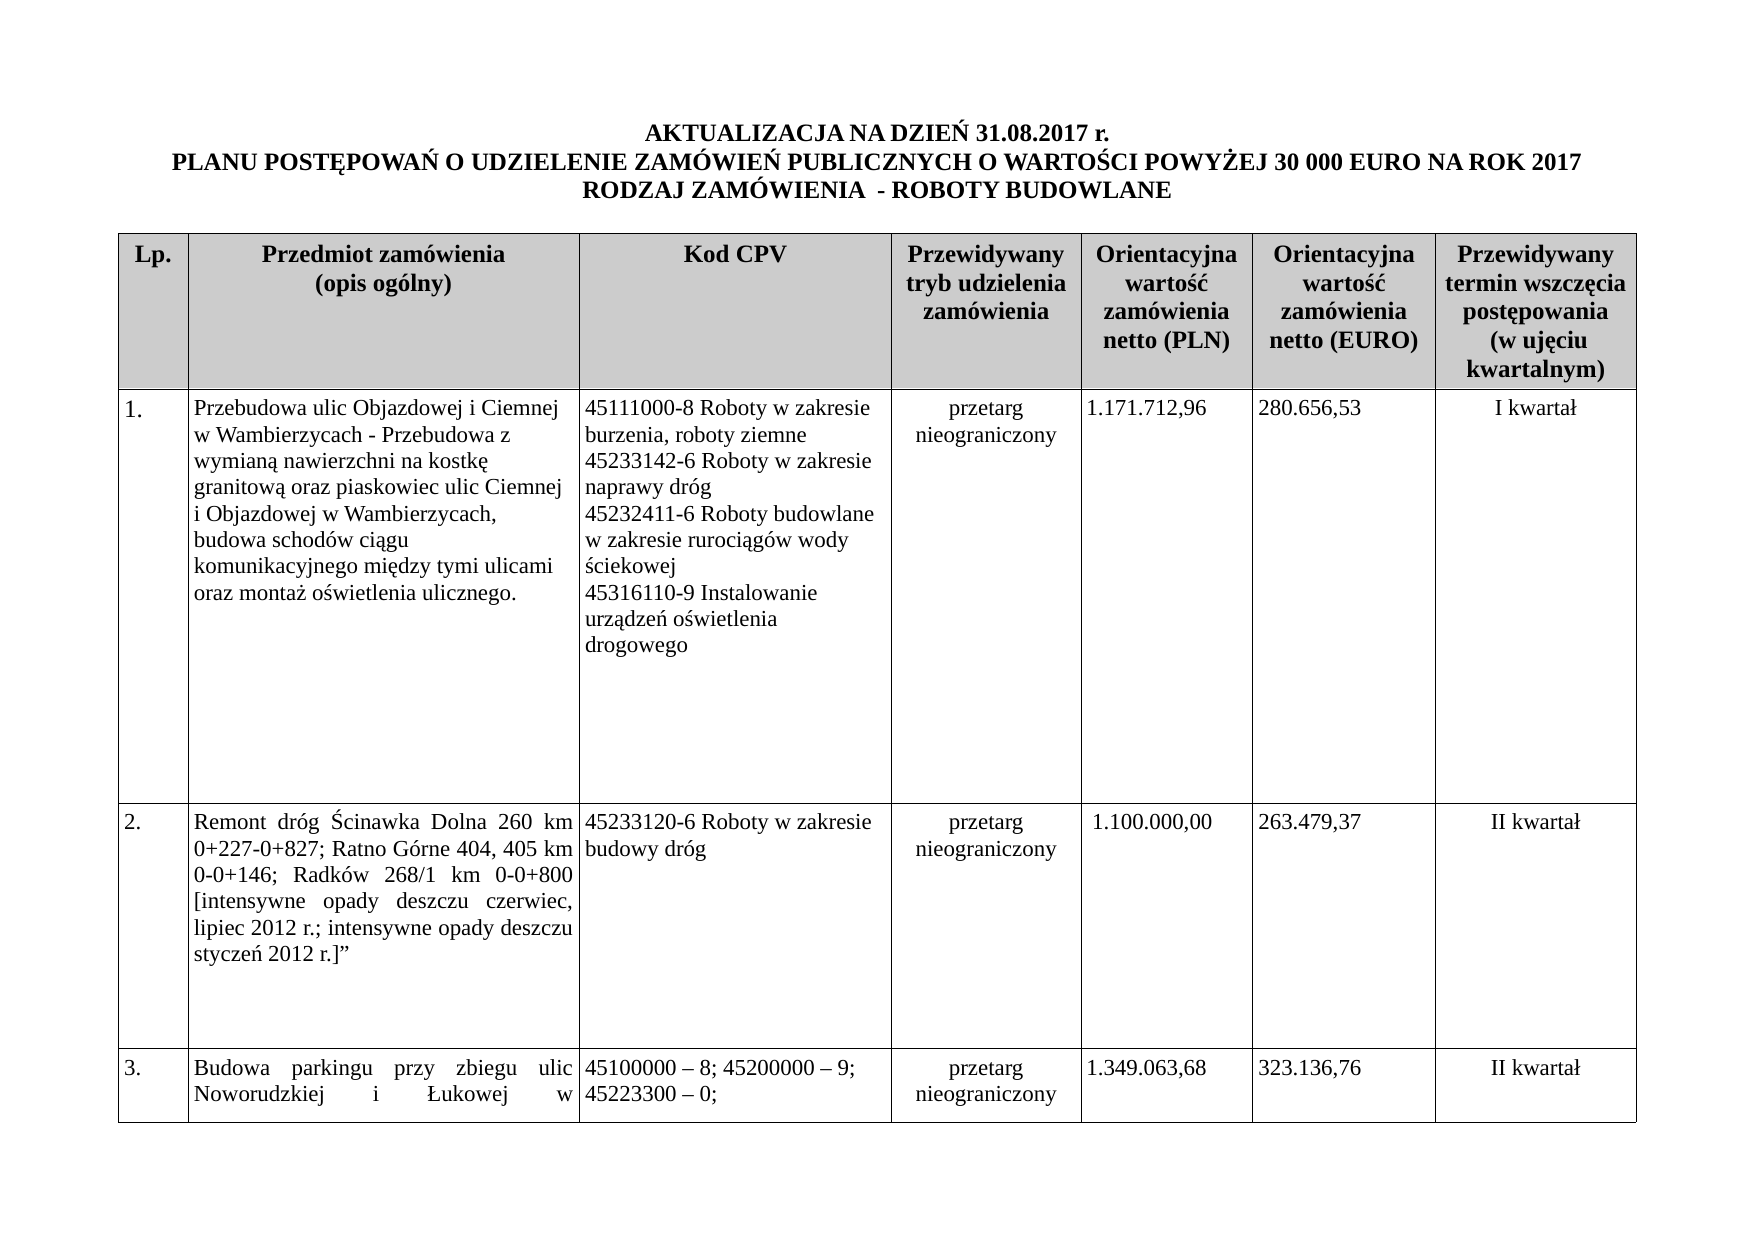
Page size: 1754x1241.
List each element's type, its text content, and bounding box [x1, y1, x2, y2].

table_header Orientacyjna wartość zamówienia netto (PLN) [1082, 234, 1252, 388]
table_cell 1. [119, 390, 188, 802]
table_cell 1.100.000,00 [1082, 804, 1252, 1048]
text PLANU POSTĘPOWAŃ O UDZIELENIE ZAMÓWIEŃ PUBLICZNYCH O WARTOŚCI POWYŻEJ 30 000 EURO NA ROK 2017 [118, 147, 1636, 176]
table_cell 263.479,37 [1253, 804, 1435, 1048]
table_cell 2. [119, 804, 188, 1048]
table_cell przetarg nieograniczony [892, 1049, 1081, 1122]
table_cell II kwartał [1436, 1049, 1636, 1122]
table_cell II kwartał [1436, 804, 1636, 1048]
table_header Orientacyjna wartość zamówienia netto (EURO) [1253, 234, 1435, 388]
table_cell 3. [119, 1049, 188, 1122]
table_cell przetarg nieograniczony [892, 390, 1081, 802]
table_cell 45233120-6 Roboty w zakresie budowy dróg [580, 804, 891, 1048]
table_cell 45111000-8 Roboty w zakresie burzenia, roboty ziemne 45233142-6 Roboty w zakresie naprawy dróg 45232411-6 Roboty budowlane w zakresie rurociągów wody ściekowej 45316110-9 Instalowanie urządzeń oświetlenia drogowego [580, 390, 891, 802]
table_cell I kwartał [1436, 390, 1636, 802]
table_cell Przebudowa ulic Objazdowej i Ciemnej w Wambierzycach - Przebudowa z wymianą nawierzchni na kostkę granitową oraz piaskowiec ulic Ciemnej i Objazdowej w Wambierzycach, budowa schodów ciągu komunikacyjnego między tymi ulicami oraz montaż oświetlenia ulicznego. [189, 390, 579, 802]
table_cell Budowa parkingu przy zbiegu ulic Noworudzkiej i Łukowej w [189, 1049, 579, 1122]
text RODZAJ ZAMÓWIENIA - ROBOTY BUDOWLANE [118, 176, 1636, 204]
table_cell 45100000 – 8; 45200000 – 9; 45223300 – 0; [580, 1049, 891, 1122]
text AKTUALIZACJA NA DZIEŃ 31.08.2017 r. [118, 118, 1636, 147]
table_cell 1.349.063,68 [1082, 1049, 1252, 1122]
table_cell 1.171.712,96 [1082, 390, 1252, 802]
table_header Lp. [119, 234, 188, 388]
table_header Przedmiot zamówienia (opis ogólny) [189, 234, 579, 388]
table_header Przewidywany tryb udzielenia zamówienia [892, 234, 1081, 388]
table_header Przewidywany termin wszczęcia postępowania (w ujęciu kwartalnym) [1436, 234, 1636, 388]
table_cell 323.136,76 [1253, 1049, 1435, 1122]
table_cell 280.656,53 [1253, 390, 1435, 802]
table_cell Remont dróg Ścinawka Dolna 260 km 0+227-0+827; Ratno Górne 404, 405 km 0-0+146; Radków 268/1 km 0-0+800 [intensywne opady deszczu czerwiec, lipiec 2012 r.; intensywne opady deszczu styczeń 2012 r.]” [189, 804, 579, 1048]
table_header Kod CPV [580, 234, 891, 388]
table_cell przetarg nieograniczony [892, 804, 1081, 1048]
